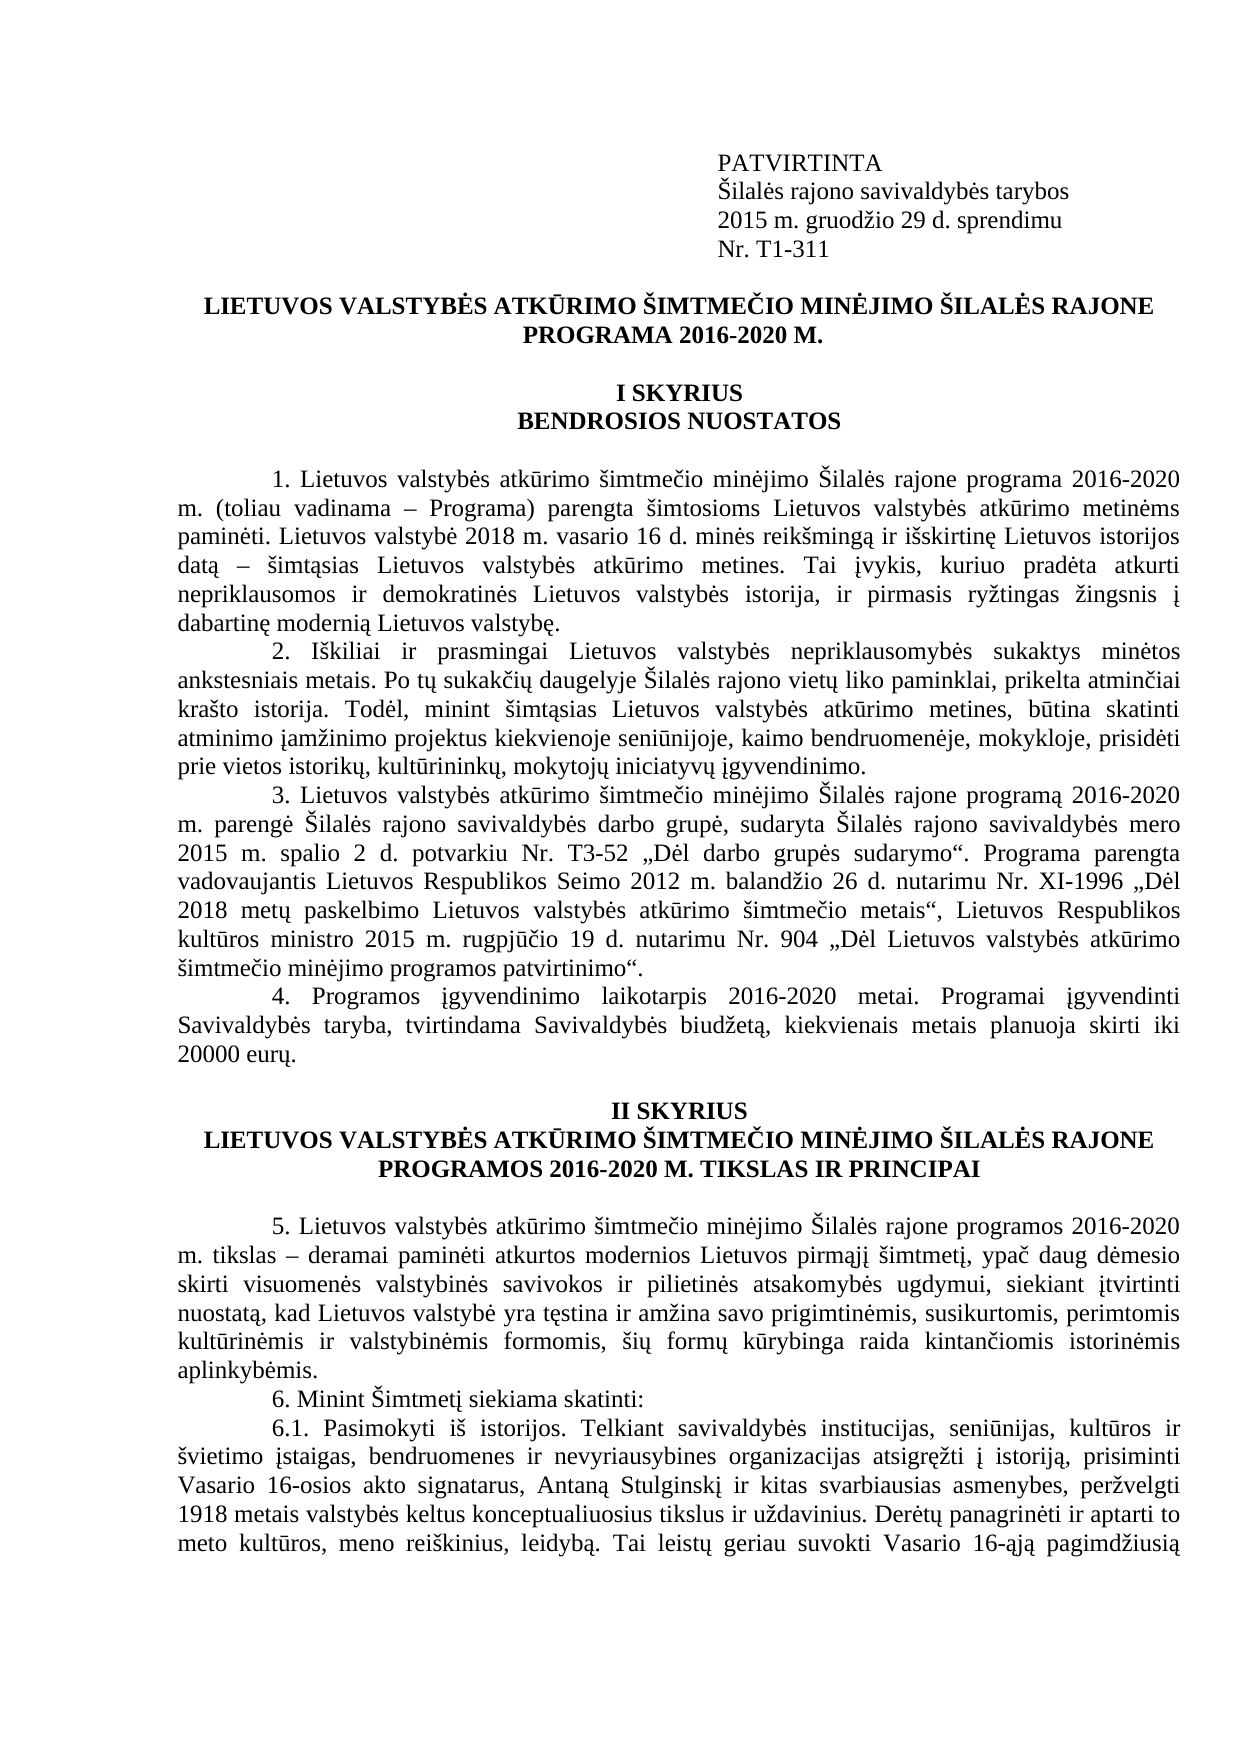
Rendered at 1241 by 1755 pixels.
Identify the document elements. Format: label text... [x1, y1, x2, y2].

text 3. Lietuvos valstybės atkūrimo šimtmečio minėjimo Šilalės rajone programą 2016-2020 m. parengė Šilalės rajono savivaldybės darbo grupė, sudaryta Šilalės rajono savivaldybės mero 2015 m. spalio 2 d. potvarkiu Nr. T3-52 „Dėl darbo grupės sudarymo“. Programa parengta vadovaujantis Lietuvos Respublikos Seimo 2012 m. balandžio 26 d. nutarimu Nr. XI-1996 „Dėl 2018 metų paskelbimo Lietuvos valstybės atkūrimo šimtmečio metais“, Lietuvos Respublikos kultūros ministro 2015 m. rugpjūčio 19 d. nutarimu Nr. 904 „Dėl Lietuvos valstybės atkūrimo šimtmečio minėjimo programos patvirtinimo“. [177, 780, 1181, 981]
text 6.1. Pasimokyti iš istorijos. Telkiant savivaldybės institucijas, seniūnijas, kultūros ir švietimo įstaigas, bendruomenes ir nevyriausybines organizacijas atsigręžti į istoriją, prisiminti Vasario 16-osios akto signatarus, Antaną Stulginskį ir kitas svarbiausias asmenybes, peržvelgti 1918 metais valstybės keltus konceptualiuosius tikslus ir uždavinius. Derėtų panagrinėti ir aptarti to meto kultūros, meno reiškinius, leidybą. Tai leistų geriau suvokti Vasario 16-ąją pagimdžiusią [177, 1413, 1181, 1556]
text II SKYRIUS [177, 1096, 1181, 1125]
text 6. Minint Šimtmetį siekiama skatinti: [177, 1384, 1181, 1413]
text 2. Iškiliai ir prasmingai Lietuvos valstybės nepriklausomybės sukaktys minėtos ankstesniais metais. Po tų sukakčių daugelyje Šilalės rajono vietų liko paminklai, prikelta atminčiai krašto istorija. Todėl, minint šimtąsias Lietuvos valstybės atkūrimo metines, būtina skatinti atminimo įamžinimo projektus kiekvienoje seniūnijoje, kaimo bendruomenėje, mokykloje, prisidėti prie vietos istorikų, kultūrininkų, mokytojų iniciatyvų įgyvendinimo. [177, 636, 1181, 780]
text I SKYRIUS [177, 378, 1181, 406]
text 4. Programos įgyvendinimo laikotarpis 2016-2020 metai. Programai įgyvendinti Savivaldybės taryba, tvirtindama Savivaldybės biudžetą, kiekvienais metais planuoja skirti iki 20000 eurų. [177, 981, 1181, 1068]
text LIETUVOS VALSTYBĖS ATKŪRIMO ŠIMTMEČIO MINĖJIMO ŠILALĖS RAJONE PROGRAMOS 2016-2020 M. TIKSLAS IR PRINCIPAI [177, 1125, 1181, 1183]
text LIETUVOS VALSTYBĖS ATKŪRIMO ŠIMTMEČIO MINĖJIMO ŠILALĖS RAJONE PROGRAMA 2016-2020 M. [177, 291, 1181, 349]
text 5. Lietuvos valstybės atkūrimo šimtmečio minėjimo Šilalės rajone programos 2016-2020 m. tikslas – deramai paminėti atkurtos modernios Lietuvos pirmąjį šimtmetį, ypač daug dėmesio skirti visuomenės valstybinės savivokos ir pilietinės atsakomybės ugdymui, siekiant įtvirtinti nuostatą, kad Lietuvos valstybė yra tęstina ir amžina savo prigimtinėmis, susikurtomis, perimtomis kultūrinėmis ir valstybinėmis formomis, šių formų kūrybinga raida kintančiomis istorinėmis aplinkybėmis. [177, 1211, 1181, 1384]
text Nr. T1-311 [582, 234, 1181, 263]
text PATVIRTINTA [582, 148, 1181, 176]
text BENDROSIOS NUOSTATOS [177, 406, 1181, 435]
text Šilalės rajono savivaldybės tarybos [717, 176, 1181, 205]
text 2015 m. gruodžio 29 d. sprendimu [582, 205, 1181, 234]
text 1. Lietuvos valstybės atkūrimo šimtmečio minėjimo Šilalės rajone programa 2016-2020 m. (toliau vadinama – Programa) parengta šimtosioms Lietuvos valstybės atkūrimo metinėms paminėti. Lietuvos valstybė 2018 m. vasario 16 d. minės reikšmingą ir išskirtinę Lietuvos istorijos datą – šimtąsias Lietuvos valstybės atkūrimo metines. Tai įvykis, kuriuo pradėta atkurti nepriklausomos ir demokratinės Lietuvos valstybės istorija, ir pirmasis ryžtingas žingsnis į dabartinę modernią Lietuvos valstybę. [177, 464, 1181, 636]
